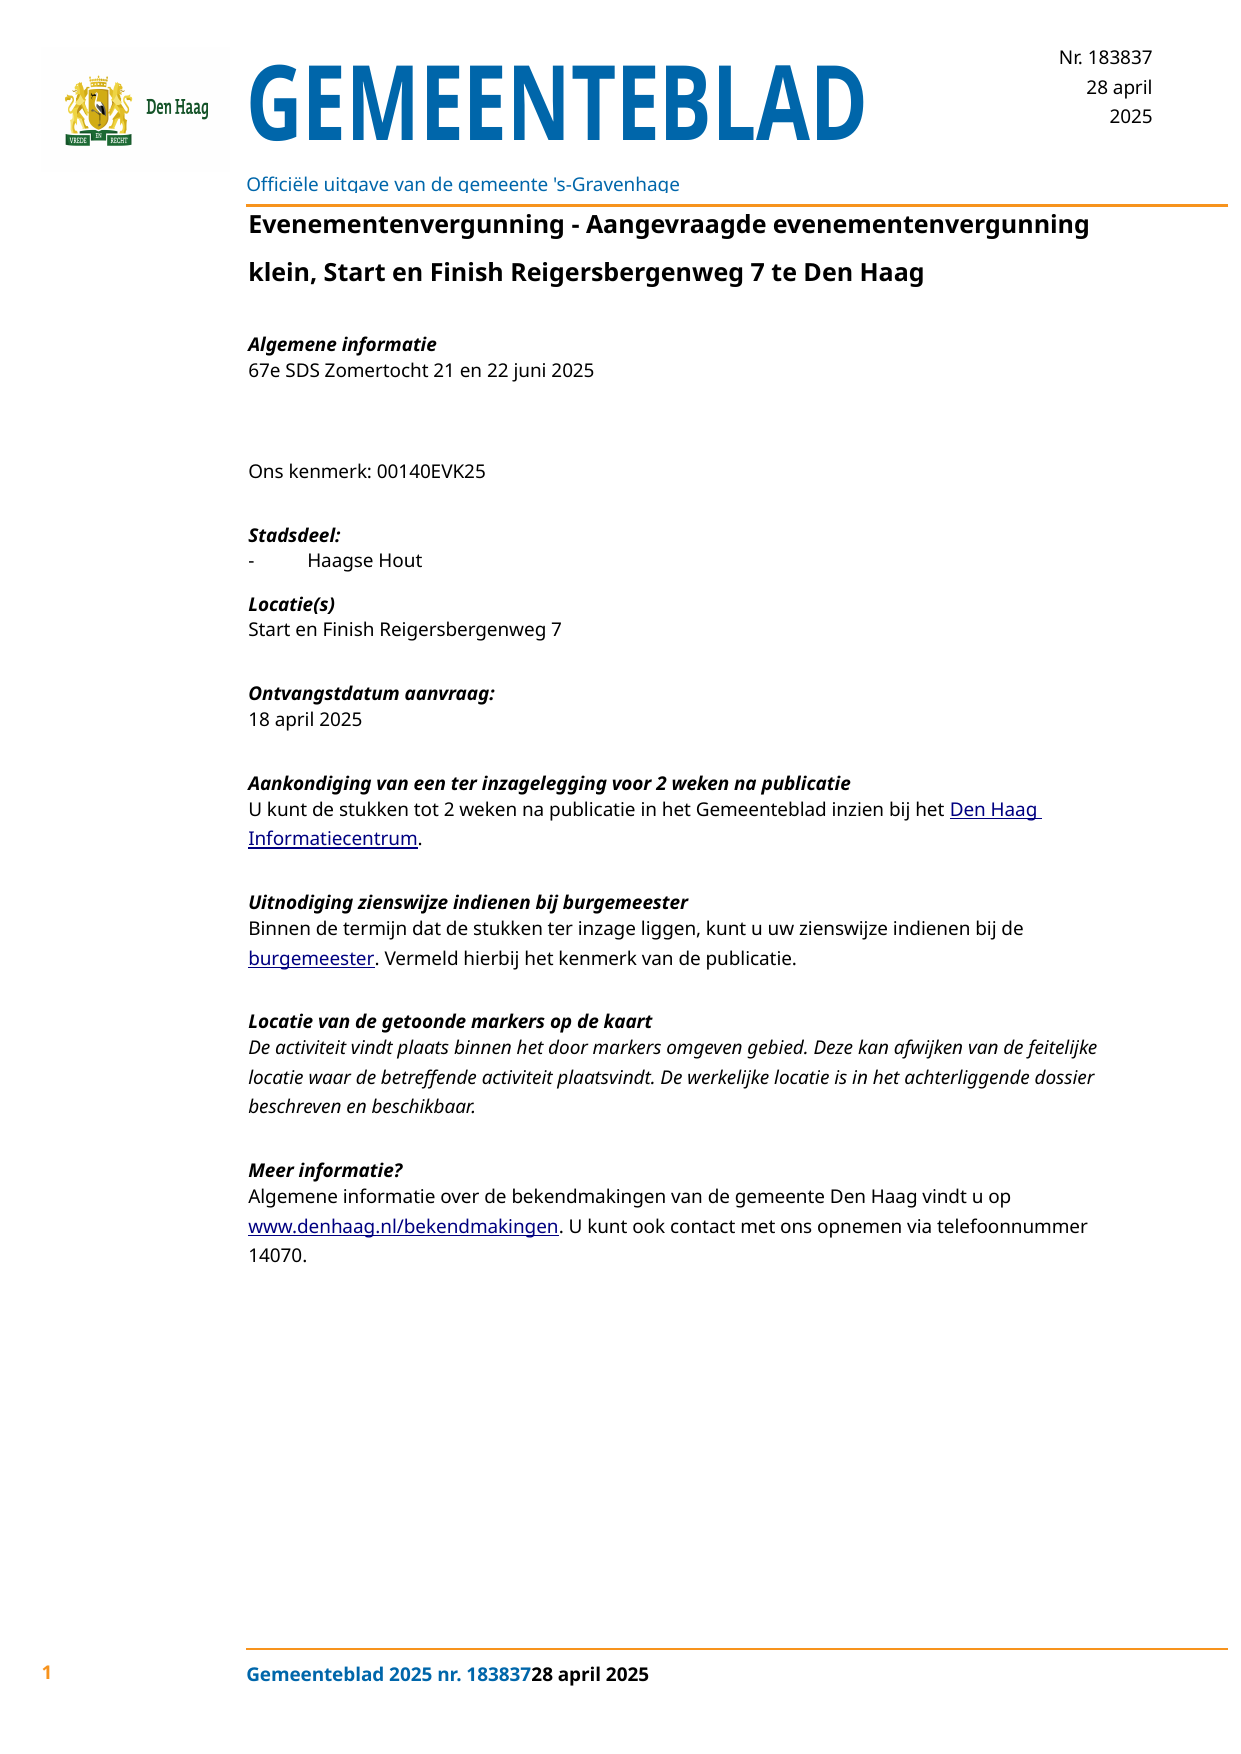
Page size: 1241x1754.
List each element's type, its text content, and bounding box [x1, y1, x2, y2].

text 67e SDS Zomertocht 21 en 22 juni 2025 [248, 357, 1152, 383]
list Haagse Hout [248, 548, 1152, 573]
text 18 april 2025 [248, 706, 1152, 732]
text Uitnodiging zienswijze indienen bij burgemeester [248, 889, 1152, 915]
text Start en Finish Reigersbergenweg 7 [248, 617, 1152, 642]
text Algemene informatie [248, 331, 1152, 357]
text Algemene informatie over de bekendmakingen van de gemeente Den Haag vindt u op www.denhaag.nl/bekendmakingen. U kunt ook contact met ons opnemen via telefoonnummer 14070. [248, 1183, 1152, 1268]
text Ons kenmerk: 00140EVK25 [248, 458, 1152, 484]
text Aankondiging van een ter inzagelegging voor 2 weken na publicatie [248, 770, 1152, 796]
text Evenementenvergunning - Aangevraagde evenementenvergunning klein, Start en Finish Reigersbergenweg 7 te Den Haag [248, 207, 1152, 288]
text Binnen de termijn dat de stukken ter inzage liggen, kunt u uw zienswijze indienen bij de burgemeester. Vermeld hierbij het kenmerk van de publicatie. [248, 915, 1152, 971]
text De activiteit vindt plaats binnen het door markers omgeven gebied. Deze kan afwijken van de feitelijke locatie waar de betreffende activiteit plaatsvindt. De werkelijke locatie is in het achterliggende dossier beschreven en beschikbaar. [248, 1034, 1152, 1119]
text U kunt de stukken tot 2 weken na publicatie in het Gemeenteblad inzien bij het Den Haag Informatiecentrum. [248, 796, 1152, 851]
text Locatie van de getoonde markers op de kaart [248, 1009, 1152, 1034]
text Ontvangstdatum aanvraag: [248, 681, 1152, 706]
text Locatie(s) [248, 591, 1152, 617]
text Stadsdeel: [248, 522, 1152, 548]
text Meer informatie? [248, 1158, 1152, 1183]
picture [41, 47, 231, 172]
